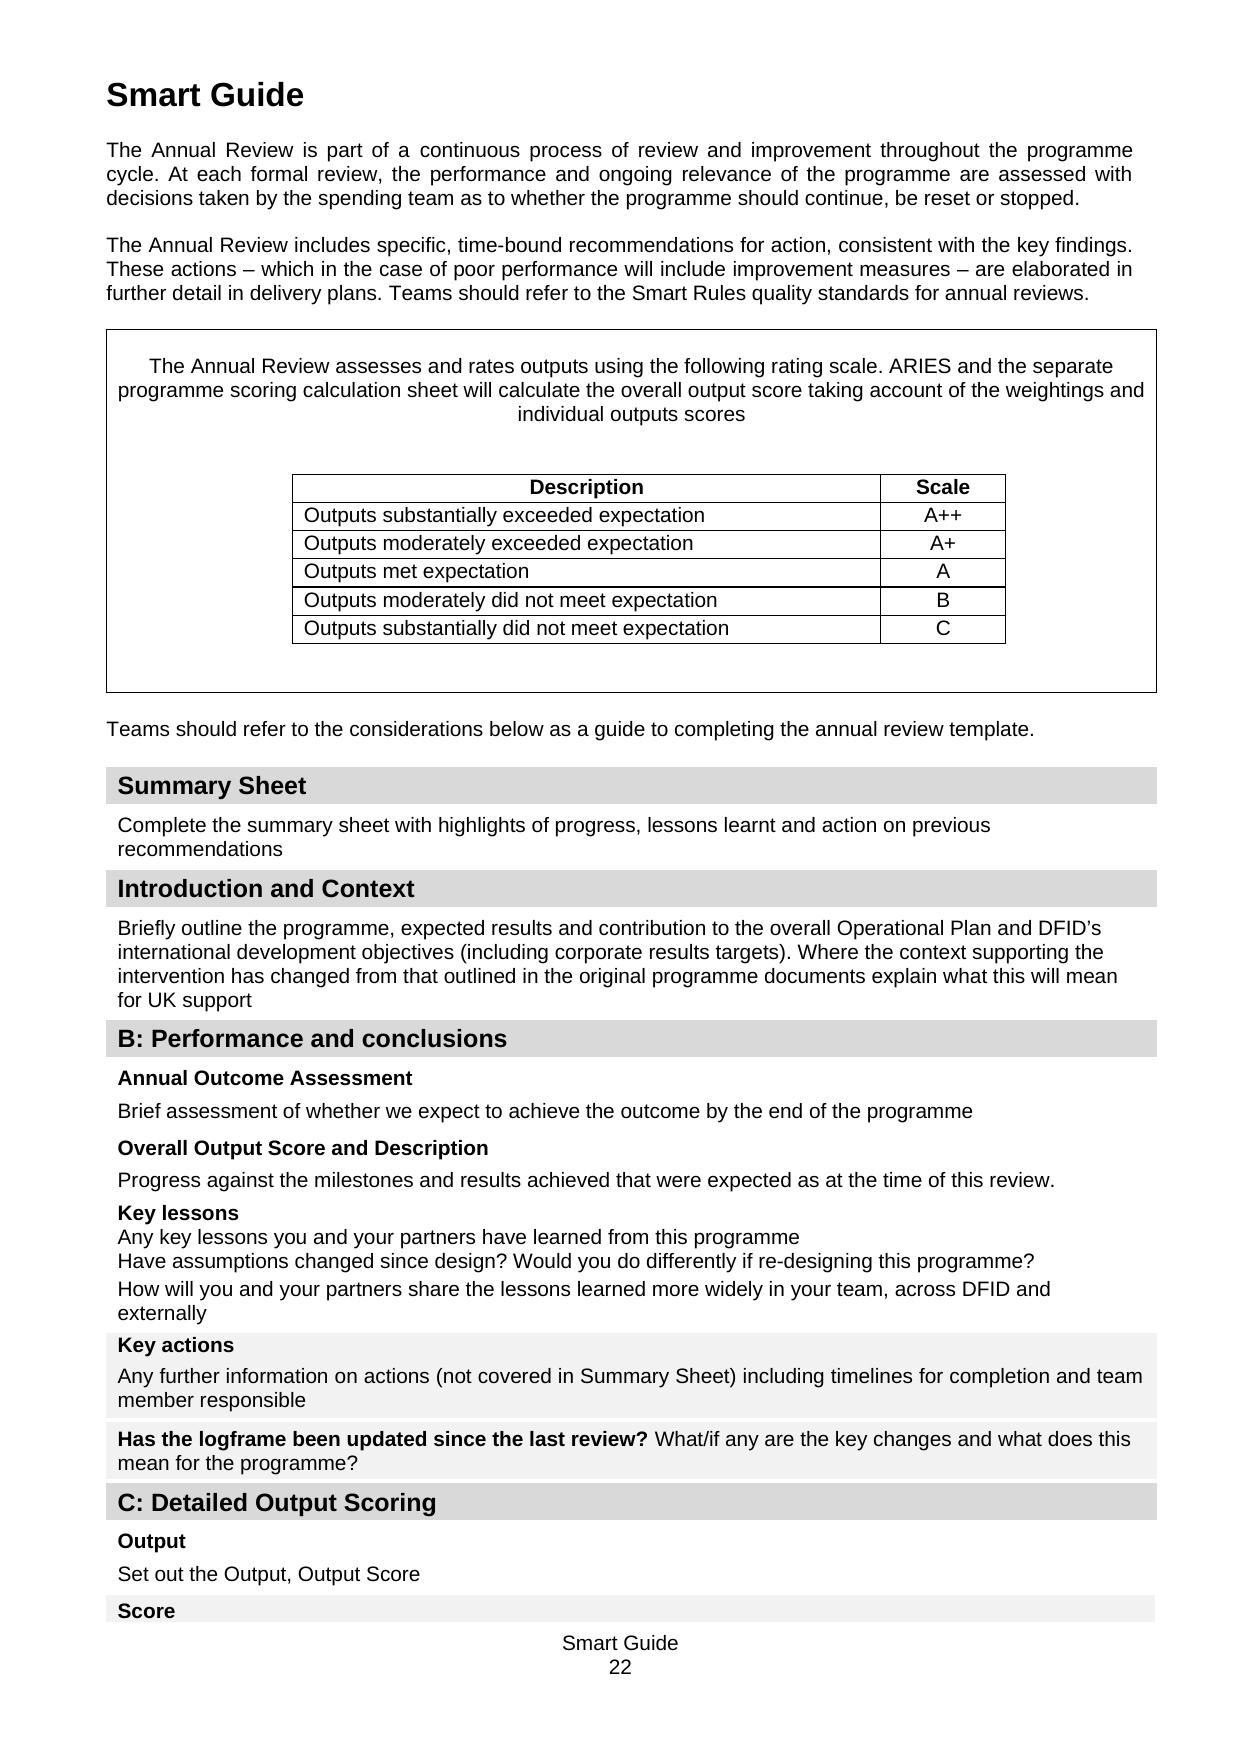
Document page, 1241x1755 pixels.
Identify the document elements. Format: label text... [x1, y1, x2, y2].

text The Annual Review includes specific, time-bound recommendations for action, consistent with the key findings. These actions – which in the case of poor performance will include improvement measures – are elaborated in further detail in delivery plans. Teams should refer to the Smart Rules quality standards for annual reviews. [106, 233, 1134, 305]
table_cell C: Detailed Output Scoring [106, 1483, 1157, 1520]
text Teams should refer to the considerations below as a guide to completing the annual review template. [106, 717, 1134, 741]
table_header Scale [881, 475, 1005, 502]
table_cell B: Performance and conclusions [106, 1020, 1157, 1057]
table_header Summary Sheet [106, 767, 1157, 804]
table_header The Annual Review assesses and rates outputs using the following rating scale. ARIES and the separate programme scoring calculation sheet will calculate the overall output score taking account of the weightings and individual outputs scores [107, 330, 1156, 692]
table_cell Has the logframe been updated since the last review? What/if any are the key changes and what does this mean for the programme? [106, 1422, 1157, 1479]
text Smart Guide [106, 75, 1134, 113]
table_cell Score [106, 1595, 1155, 1622]
table_cell Outputs moderately exceeded expectation [293, 531, 880, 558]
table_cell C [881, 616, 1005, 643]
table_cell Introduction and Context [106, 870, 1157, 907]
table_cell Outputs met expectation [293, 559, 880, 586]
table_cell Output Set out the Output, Output Score [106, 1525, 1157, 1590]
table_cell B [881, 588, 1005, 614]
table_header Description [293, 475, 880, 502]
table_cell A+ [881, 531, 1005, 558]
table_cell Outputs substantially exceeded expectation [293, 503, 880, 530]
table_cell Briefly outline the programme, expected results and contribution to the overall Operational Plan and DFID’s international development objectives (including corporate results targets). Where the context supporting the intervention has changed from that outlined in the original programme documents explain what this will mean for UK support [106, 911, 1157, 1016]
table_cell Overall Output Score and Description Progress against the milestones and results achieved that were expected as at the time of this review. [106, 1131, 1157, 1196]
table_cell Outputs moderately did not meet expectation [293, 588, 880, 614]
table_cell Complete the summary sheet with highlights of progress, lessons learnt and action on previous recommendations [106, 809, 1157, 865]
text The Annual Review is part of a continuous process of review and improvement throughout the programme cycle. At each formal review, the performance and ongoing relevance of the programme are assessed with decisions taken by the spending team as to whether the programme should continue, be reset or stopped. [106, 137, 1134, 209]
table_cell Outputs substantially did not meet expectation [293, 616, 880, 643]
table_cell Annual Outcome Assessment Brief assessment of whether we expect to achieve the outcome by the end of the programme [106, 1062, 1157, 1127]
table_cell A [881, 559, 1005, 586]
table_cell Key lessons Any key lessons you and your partners have learned from this programme Have assumptions changed since design? Would you do differently if re-designing this programme? How will you and your partners share the lessons learned more widely in your team, across DFID and externally [106, 1201, 1157, 1329]
table_cell A++ [881, 503, 1005, 530]
table_cell Key actions Any further information on actions (not covered in Summary Sheet) including timelines for completion and team member responsible [106, 1333, 1157, 1418]
